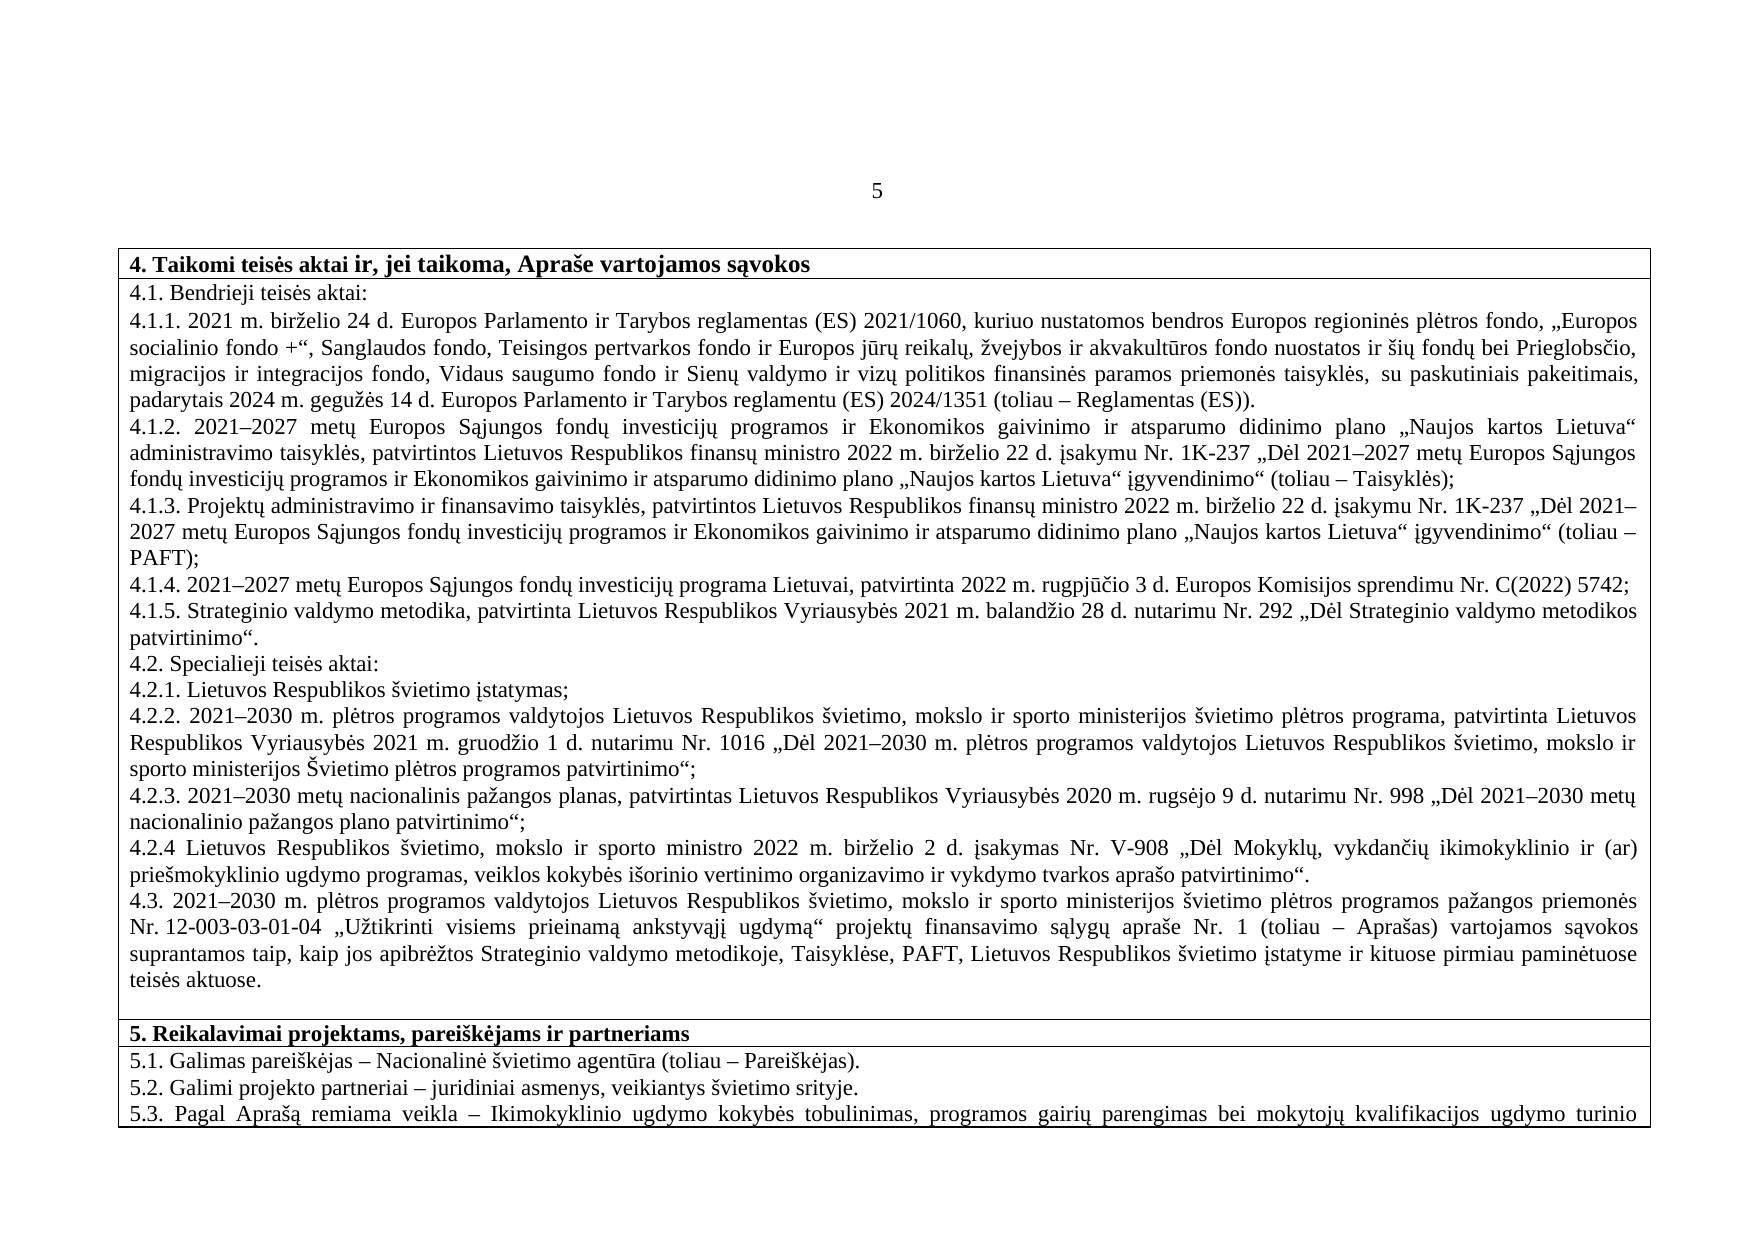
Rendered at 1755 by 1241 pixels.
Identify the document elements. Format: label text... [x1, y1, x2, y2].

table_cell 4.1. Bendrieji teisės aktai: 4.1.1. 2021 m. birželio 24 d. Europos Parlamento ir Tarybos reglamentas (ES) 2021/1060, kuriuo nustatomos bendros Europos regioninės plėtros fondo, „Europos socialinio fondo +“, Sanglaudos fondo, Teisingos pertvarkos fondo ir Europos jūrų reikalų, žvejybos ir akvakultūros fondo nuostatos ir šių fondų bei Prieglobsčio, migracijos ir integracijos fondo, Vidaus saugumo fondo ir Sienų valdymo ir vizų politikos finansinės paramos priemonės taisyklės, su paskutiniais pakeitimais, padarytais 2024 m. gegužės 14 d. Europos Parlamento ir Tarybos reglamentu (ES) 2024/1351 (toliau – Reglamentas (ES)). 4.1.2. 2021–2027 metų Europos Sąjungos fondų investicijų programos ir Ekonomikos gaivinimo ir atsparumo didinimo plano „Naujos kartos Lietuva“ administravimo taisyklės, patvirtintos Lietuvos Respublikos finansų ministro 2022 m. birželio 22 d. įsakymu Nr. 1K-237 „Dėl 2021–2027 metų Europos Sąjungos fondų investicijų programos ir Ekonomikos gaivinimo ir atsparumo didinimo plano „Naujos kartos Lietuva“ įgyvendinimo“ (toliau – Taisyklės); 4.1.3. Projektų administravimo ir finansavimo taisyklės, patvirtintos Lietuvos Respublikos finansų ministro 2022 m. birželio 22 d. įsakymu Nr. 1K-237 „Dėl 2021–2027 metų Europos Sąjungos fondų investicijų programos ir Ekonomikos gaivinimo ir atsparumo didinimo plano „Naujos kartos Lietuva“ įgyvendinimo“ (toliau – PAFT); 4.1.4. 2021–2027 metų Europos Sąjungos fondų investicijų programa Lietuvai, patvirtinta 2022 m. rugpjūčio 3 d. Europos Komisijos sprendimu Nr. C(2022) 5742; 4.1.5. Strateginio valdymo metodika, patvirtinta Lietuvos Respublikos Vyriausybės 2021 m. balandžio 28 d. nutarimu Nr. 292 „Dėl Strateginio valdymo metodikos patvirtinimo“. 4.2. Specialieji teisės aktai: 4.2.1. Lietuvos Respublikos švietimo įstatymas; 4.2.2. 2021–2030 m. plėtros programos valdytojos Lietuvos Respublikos švietimo, mokslo ir sporto ministerijos švietimo plėtros programa, patvirtinta Lietuvos Respublikos Vyriausybės 2021 m. gruodžio 1 d. nutarimu Nr. 1016 „Dėl 2021–2030 m. plėtros programos valdytojos Lietuvos Respublikos švietimo, mokslo ir sporto ministerijos Švietimo plėtros programos patvirtinimo“; 4.2.3. 2021–2030 metų nacionalinis pažangos planas, patvirtintas Lietuvos Respublikos Vyriausybės 2020 m. rugsėjo 9 d. nutarimu Nr. 998 „Dėl 2021–2030 metų nacionalinio pažangos plano patvirtinimo“; 4.2.4 Lietuvos Respublikos švietimo, mokslo ir sporto ministro 2022 m. birželio 2 d. įsakymas Nr. V-908 „Dėl Mokyklų, vykdančių ikimokyklinio ir (ar) priešmokyklinio ugdymo programas, veiklos kokybės išorinio vertinimo organizavimo ir vykdymo tvarkos aprašo patvirtinimo“. 4.3. 2021–2030 m. plėtros programos valdytojos Lietuvos Respublikos švietimo, mokslo ir sporto ministerijos švietimo plėtros programos pažangos priemonės Nr. 12-003-03-01-04 „Užtikrinti visiems prieinamą ankstyvąjį ugdymą“ projektų finansavimo sąlygų apraše Nr. 1 (toliau – Aprašas) vartojamos sąvokos suprantamos taip, kaip jos apibrėžtos Strateginio valdymo metodikoje, Taisyklėse, PAFT, Lietuvos Respublikos švietimo įstatyme ir kituose pirmiau paminėtuose teisės aktuose. [119, 279, 1650, 1019]
table_cell 5. Reikalavimai projektams, pareiškėjams ir partneriams [119, 1020, 1650, 1046]
table_header 4. Taikomi teisės aktai ir, jei taikoma, Apraše vartojamos sąvokos [119, 249, 1650, 278]
table_cell 5.1. Galimas pareiškėjas – Nacionalinė švietimo agentūra (toliau – Pareiškėjas). 5.2. Galimi projekto partneriai – juridiniai asmenys, veikiantys švietimo srityje. 5.3. Pagal Aprašą remiama veikla – Ikimokyklinio ugdymo kokybės tobulinimas, programos gairių parengimas bei mokytojų kvalifikacijos ugdymo turinio [119, 1047, 1650, 1126]
